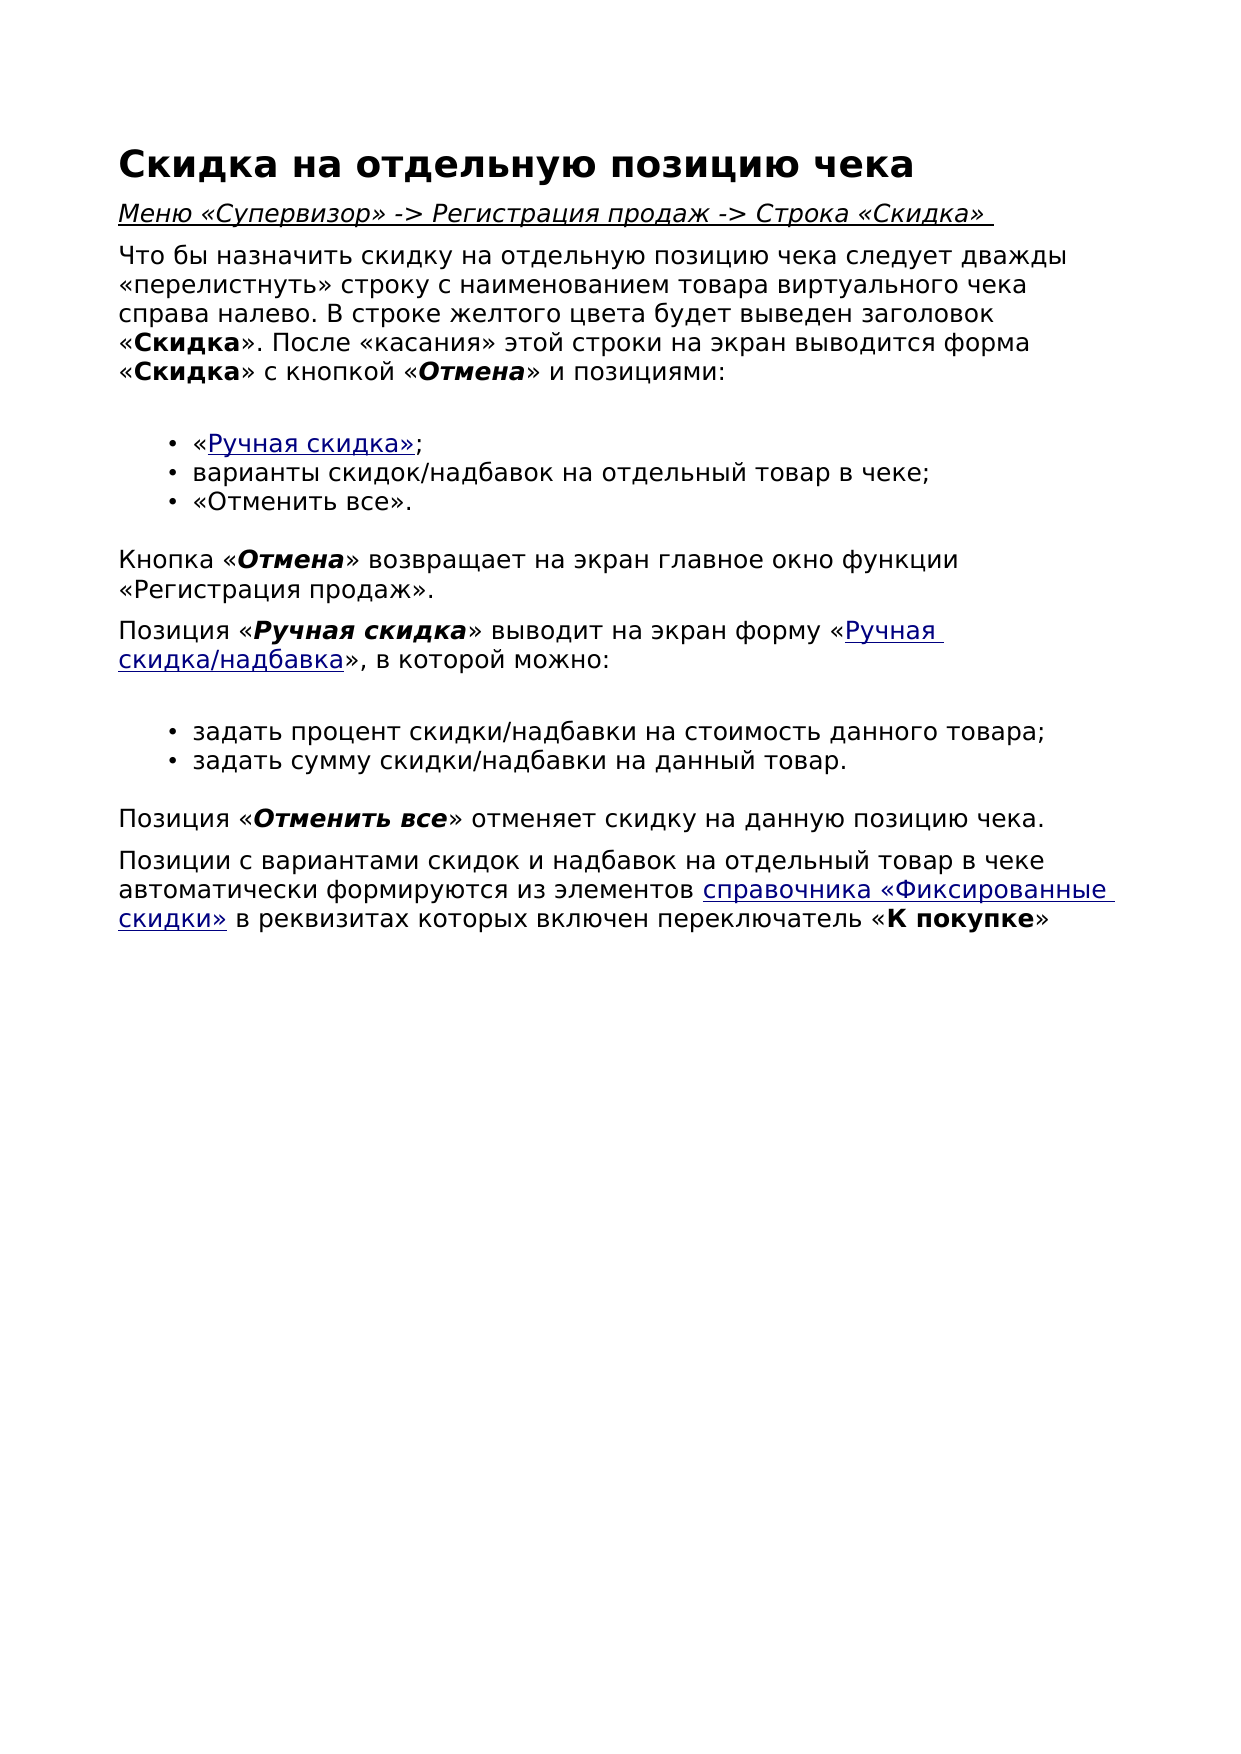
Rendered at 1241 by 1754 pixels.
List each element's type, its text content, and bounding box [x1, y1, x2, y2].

text Меню «Супервизор» -> Регистрация продаж -> Строка «Скидка» [118, 199, 1122, 228]
text Что бы назначить скидку на отдельную позицию чека следует дважды «перелистнуть» строку с наименованием товара виртуального чека справа налево. В строке желтого цвета будет выведен заголовок «Скидка». После «касания» этой строки на экран выводится форма «Скидка» с кнопкой «Отмена» и позициями: [118, 241, 1122, 387]
list «Ручная скидка»; [177, 429, 1122, 458]
list «Отменить все». [177, 487, 1122, 516]
list задать сумму скидки/надбавки на данный товар. [177, 746, 1122, 775]
text Кнопка «Отмена» возвращает на экран главное окно функции «Регистрация продаж». [118, 546, 1122, 604]
text Позиция «Отменить все» отменяет скидку на данную позицию чека. [118, 805, 1122, 834]
text Позиции с вариантами скидок и надбавок на отдельный товар в чеке автоматически формируются из элементов справочника «Фиксированные скидки» в реквизитах которых включен переключатель «К покупке» [118, 846, 1122, 934]
subtitle Скидка на отдельную позицию чека [118, 143, 1122, 187]
list задать процент скидки/надбавки на стоимость данного товара; [177, 717, 1122, 746]
text Позиция «Ручная скидка» выводит на экран форму «Ручная скидка/надбавка», в которой можно: [118, 617, 1122, 675]
list варианты скидок/надбавок на отдельный товар в чеке; [177, 458, 1122, 487]
